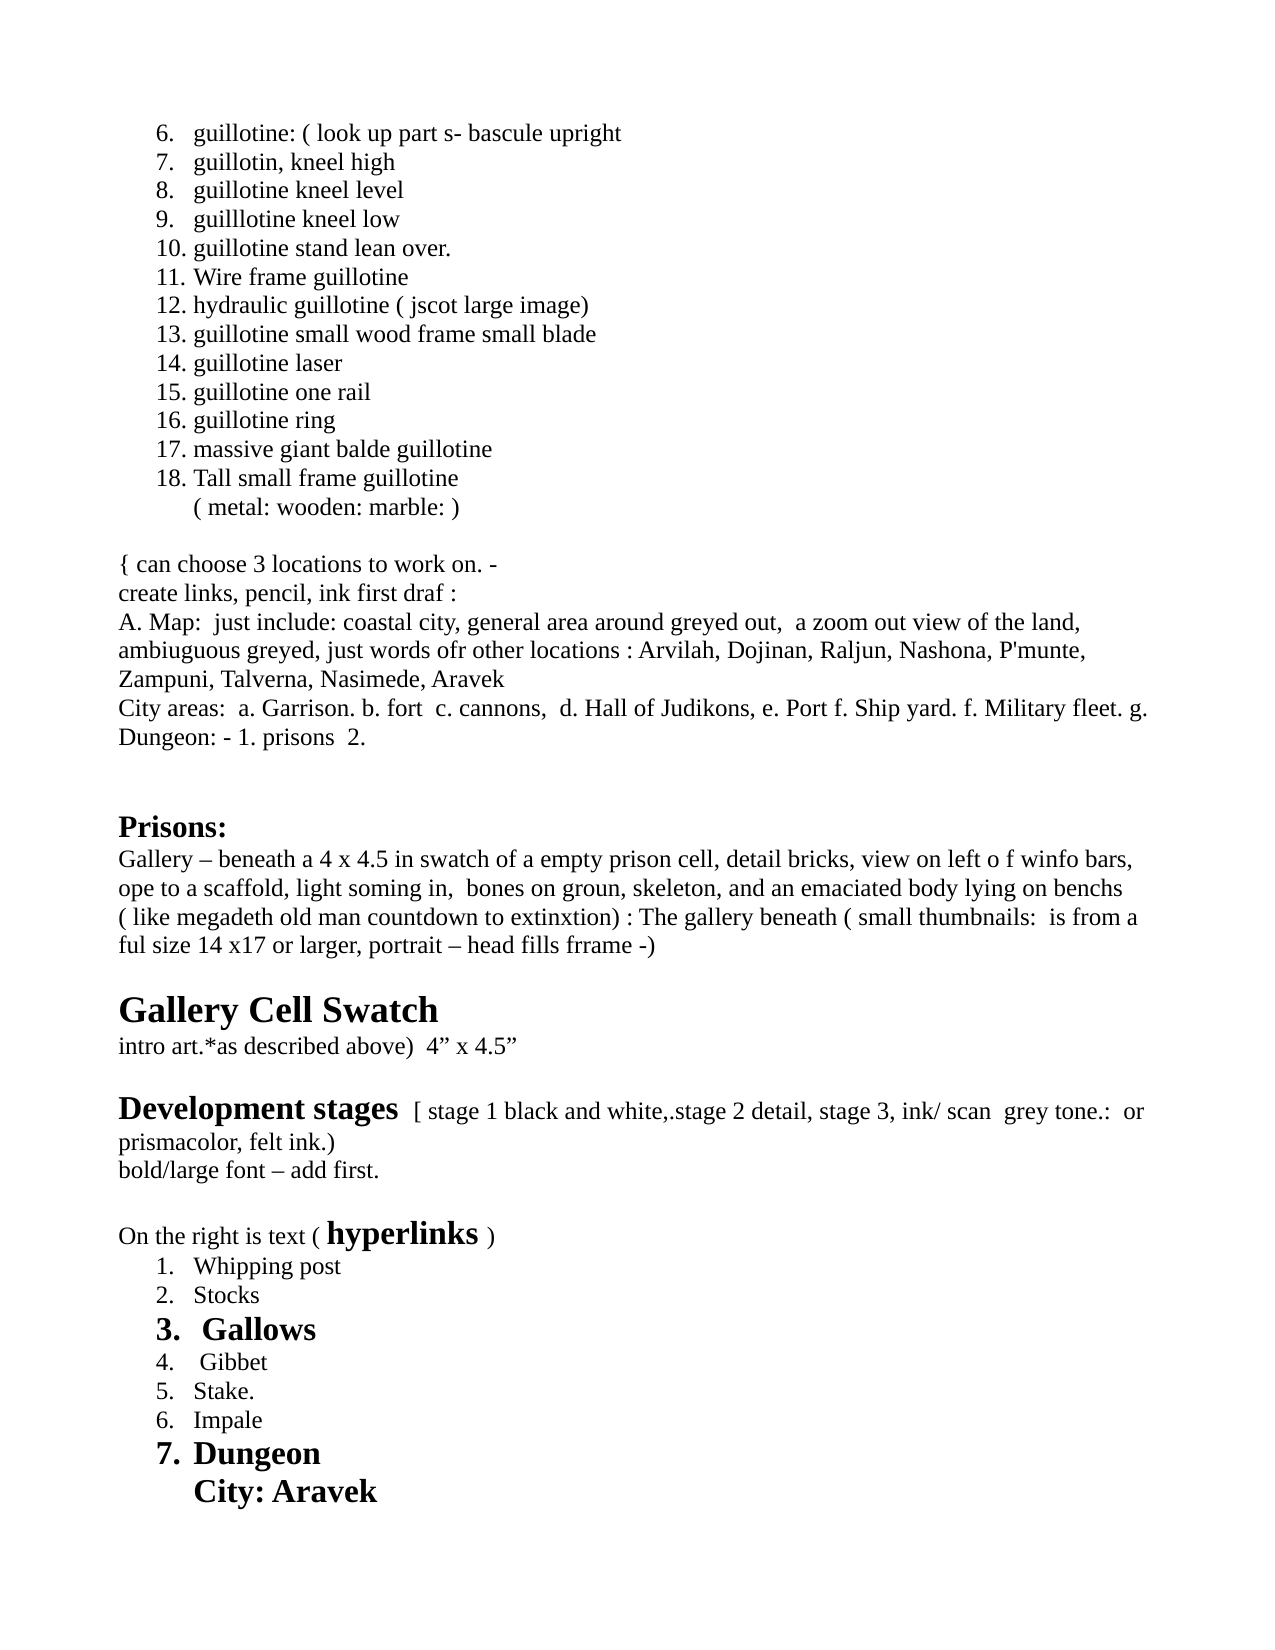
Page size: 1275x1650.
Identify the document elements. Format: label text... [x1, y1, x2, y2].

text Development stages [ stage 1 black and white,.stage 2 detail, stage 3, ink/ scan grey tone.: or prismacolor, felt ink.) [118, 1088, 1157, 1156]
list guillotine ring [156, 406, 1157, 434]
list Whipping post [156, 1251, 1157, 1280]
list Stocks [156, 1280, 1157, 1309]
list guillotine small wood frame small blade [156, 319, 1157, 348]
list Gallows [156, 1309, 1157, 1347]
list guillotine stand lean over. [156, 233, 1157, 262]
list guillotine one rail [156, 377, 1157, 406]
list Wire frame guillotine [156, 262, 1157, 291]
text A. Map: just include: coastal city, general area around greyed out, a zoom out view of the land, ambiuguous greyed, just words ofr other locations : Arvilah, Dojinan, Raljun, Nashona, P'munte, Zampuni, Talverna, Nasimede, Aravek [118, 607, 1157, 693]
text create links, pencil, ink first draf : [118, 578, 1157, 607]
text Gallery – beneath a 4 x 4.5 in swatch of a empty prison cell, detail bricks, view on left o f winfo bars, ope to a scaffold, light soming in, bones on groun, skeleton, and an emaciated body lying on benchs ( like megadeth old man countdown to extinxtion) : The gallery beneath ( small thumbnails: is from a ful size 14 x17 or larger, portrait – head fills frrame -) [118, 844, 1157, 959]
list guillotin, kneel high [156, 147, 1157, 176]
text Gallery Cell Swatch [118, 988, 1157, 1031]
list ( metal: wooden: marble: ) [156, 492, 1157, 521]
list guillotine laser [156, 348, 1157, 377]
text intro art.*as described above) 4” x 4.5” [118, 1031, 1157, 1060]
list hydraulic guillotine ( jscot large image) [156, 291, 1157, 319]
list guillotine: ( look up part s- bascule upright [156, 118, 1157, 147]
text Prisons: [118, 808, 1157, 844]
list Gibbet [156, 1347, 1157, 1376]
list guillotine kneel level [156, 176, 1157, 204]
list Stake. [156, 1376, 1157, 1405]
text { can choose 3 locations to work on. - [118, 549, 1157, 578]
list Impale [156, 1405, 1157, 1433]
list guilllotine kneel low [156, 204, 1157, 233]
text On the right is text ( hyperlinks ) [118, 1213, 1157, 1251]
text bold/large font – add first. [118, 1156, 1157, 1184]
list massive giant balde guillotine [156, 434, 1157, 463]
list Tall small frame guillotine [156, 463, 1157, 492]
list City: Aravek [156, 1472, 1157, 1510]
text City areas: a. Garrison. b. fort c. cannons, d. Hall of Judikons, e. Port f. Ship yard. f. Military fleet. g. Dungeon: - 1. prisons 2. [118, 693, 1157, 751]
list Dungeon [156, 1433, 1157, 1472]
